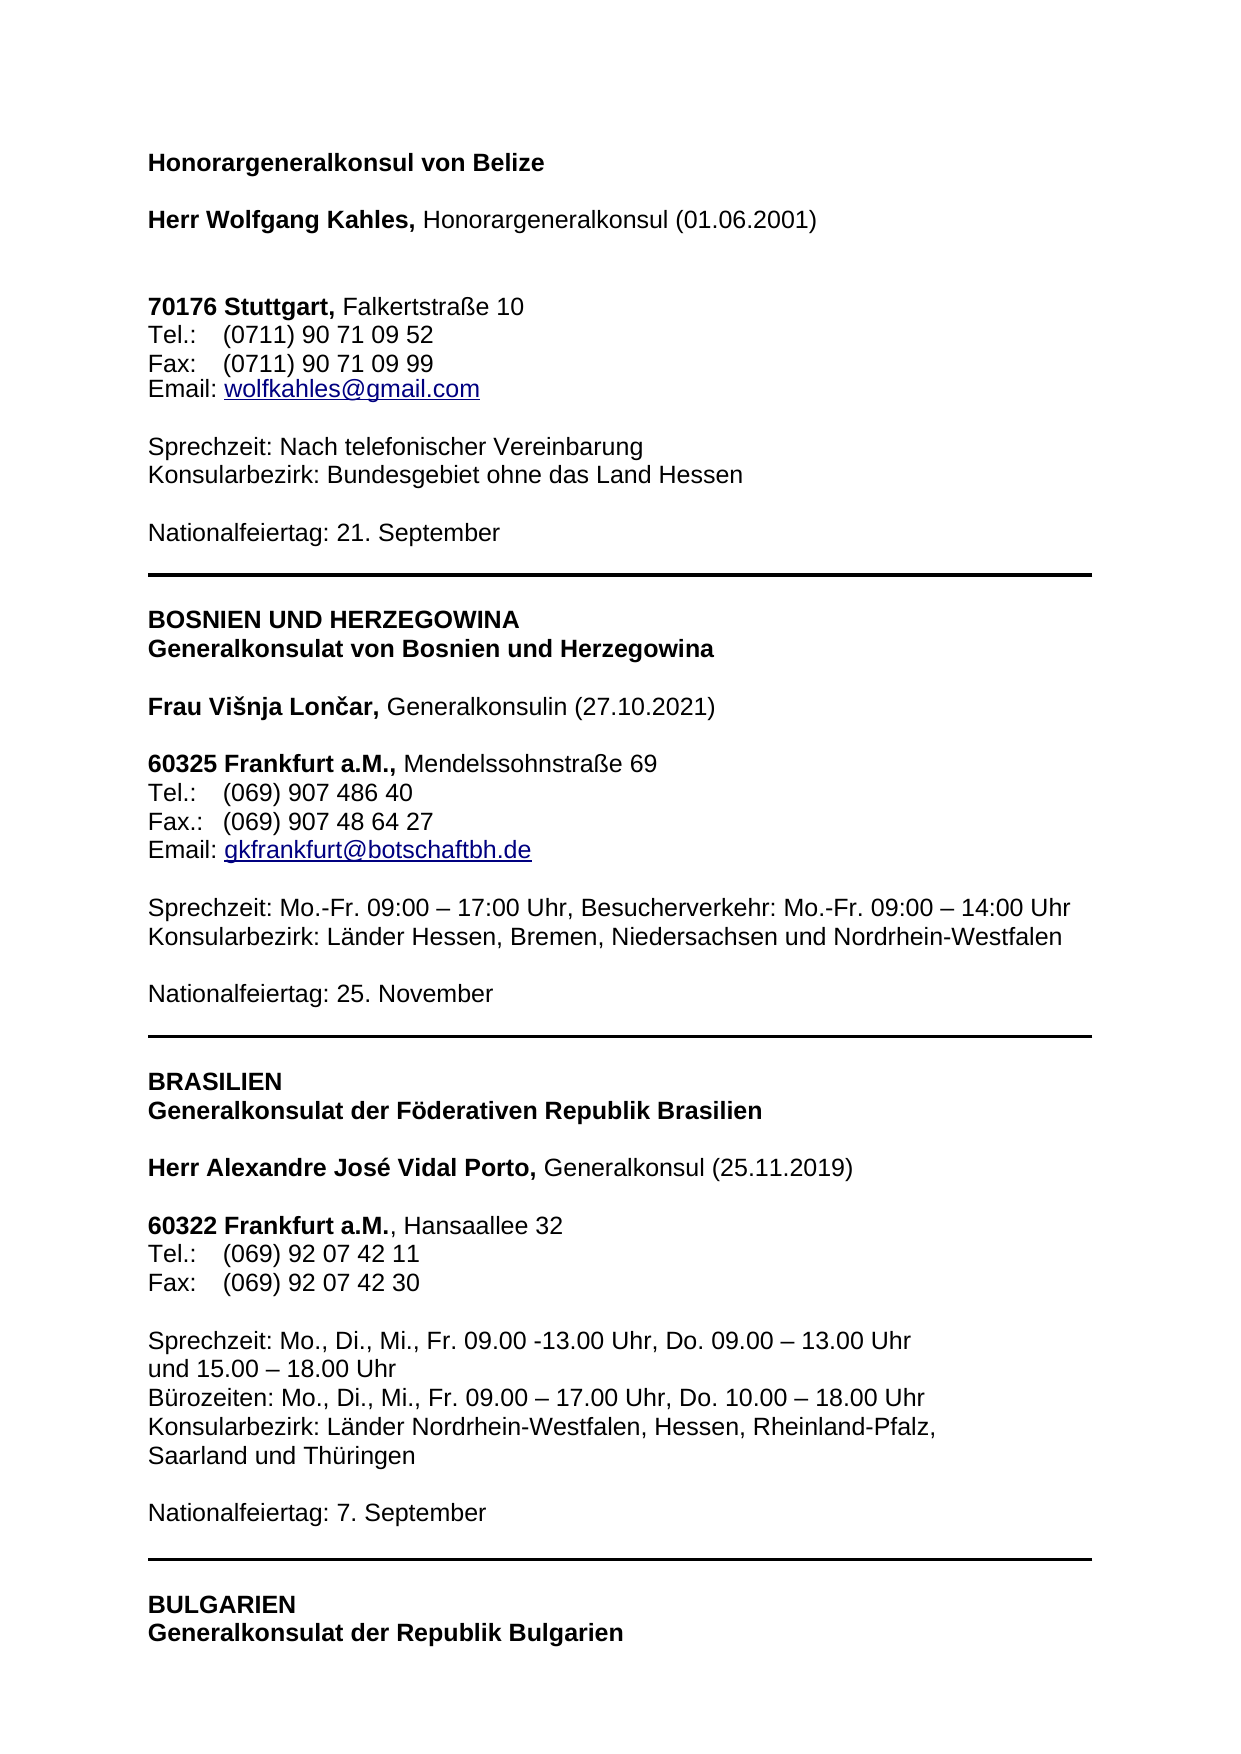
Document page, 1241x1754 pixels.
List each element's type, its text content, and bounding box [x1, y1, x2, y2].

text Sprechzeit: Mo.-Fr. 09:00 – 17:00 Uhr, Besucherverkehr: Mo.-Fr. 09:00 – 14:00 Uhr [148, 893, 1092, 922]
text Herr Wolfgang Kahles, Honorargeneralkonsul (01.06.2001) [148, 205, 1092, 234]
text Generalkonsulat der Föderativen Republik Brasilien [148, 1096, 1092, 1124]
text BRASILIEN [148, 1067, 1092, 1096]
text 60325 Frankfurt a.M., Mendelssohnstraße 69 [148, 749, 1092, 778]
text Herr Alexandre José Vidal Porto, Generalkonsul (25.11.2019) [148, 1153, 1092, 1182]
text Email: wolfkahles@gmail.com [148, 378, 1092, 403]
text Saarland und Thüringen [148, 1441, 1092, 1469]
text Tel.: (0711) 90 71 09 52 [148, 320, 1092, 349]
text Email: gkfrankfurt@botschaftbh.de [148, 835, 1092, 864]
text Honorargeneralkonsul von Belize [148, 148, 1092, 176]
text Konsularbezirk: Länder Nordrhein-Westfalen, Hessen, Rheinland-Pfalz, [148, 1412, 1092, 1441]
text 70176 Stuttgart, Falkertstraße 10 [148, 291, 1092, 320]
text Sprechzeit: Nach telefonischer Vereinbarung [148, 431, 1092, 460]
text Fax.: (069) 907 48 64 27 [148, 807, 1092, 835]
text Fax: (0711) 90 71 09 99 [148, 349, 1092, 378]
text Generalkonsulat der Republik Bulgarien [148, 1618, 1092, 1647]
text Nationalfeiertag: 25. November [148, 979, 1092, 1008]
text 60322 Frankfurt a.M., Hansaallee 32 [148, 1211, 1092, 1239]
text Sprechzeit: Mo., Di., Mi., Fr. 09.00 -13.00 Uhr, Do. 09.00 – 13.00 Uhr [148, 1326, 1092, 1354]
text Konsularbezirk: Länder Hessen, Bremen, Niedersachsen und Nordrhein-Westfalen [148, 922, 1092, 950]
text Frau Višnja Lončar, Generalkonsulin (27.10.2021) [148, 692, 1092, 720]
text Nationalfeiertag: 7. September [148, 1498, 1092, 1527]
text BULGARIEN [148, 1589, 1092, 1618]
text und 15.00 – 18.00 Uhr [148, 1354, 1092, 1383]
text Fax: (069) 92 07 42 30 [148, 1268, 1092, 1297]
text Bürozeiten: Mo., Di., Mi., Fr. 09.00 – 17.00 Uhr, Do. 10.00 – 18.00 Uhr [148, 1383, 1092, 1412]
text Tel.: (069) 92 07 42 11 [148, 1239, 1092, 1268]
text Generalkonsulat von Bosnien und Herzegowina [148, 634, 1092, 663]
text Nationalfeiertag: 21. September [148, 518, 1092, 546]
text Konsularbezirk: Bundesgebiet ohne das Land Hessen [148, 460, 1092, 489]
text BOSNIEN UND HERZEGOWINA [148, 605, 1092, 634]
text Tel.: (069) 907 486 40 [148, 778, 1092, 807]
